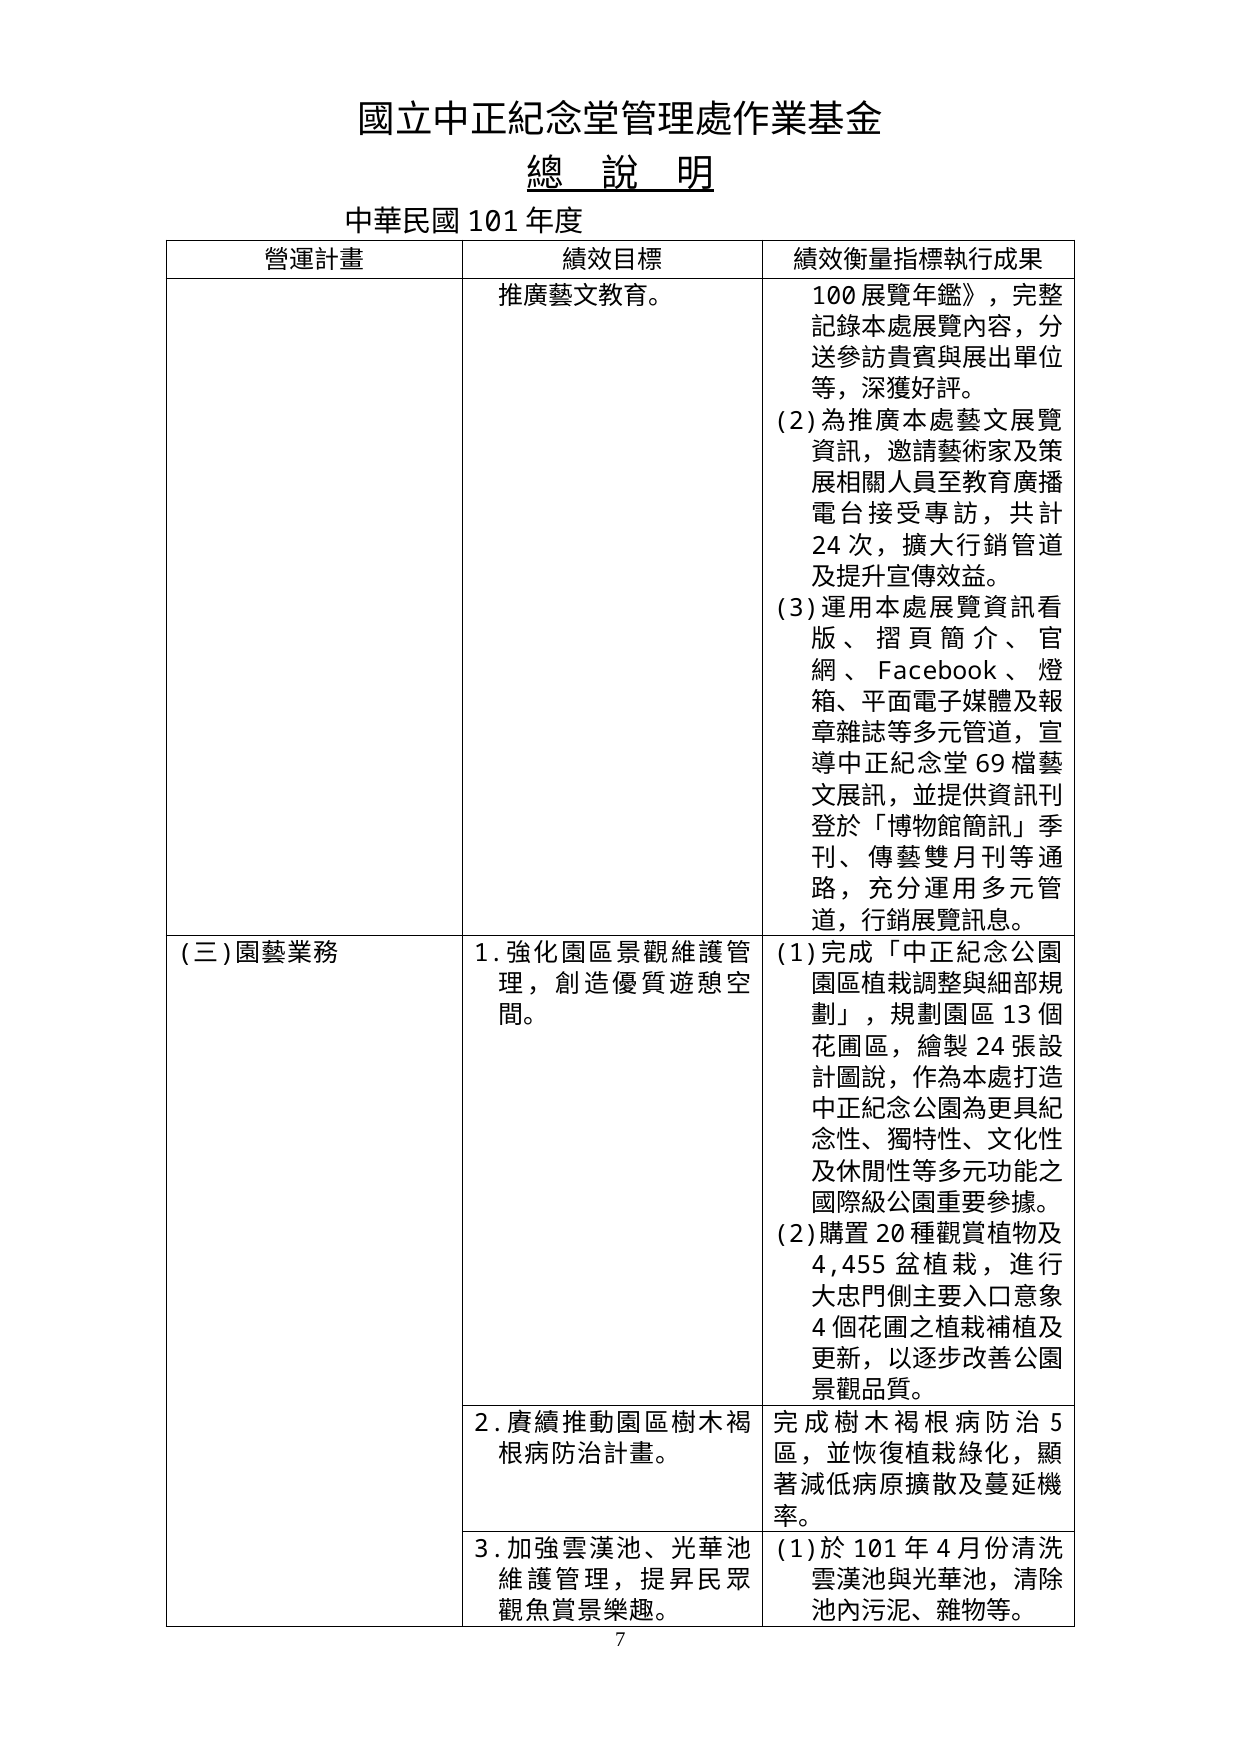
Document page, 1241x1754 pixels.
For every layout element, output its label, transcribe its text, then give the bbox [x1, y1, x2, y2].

table_header 績效目標 [463, 241, 762, 278]
table_cell 推廣藝文教育。 [463, 279, 762, 935]
table_cell (1)完成「中正紀念公園園區植栽調整與細部規劃」，規劃園區13個花圃區，繪製24張設計圖說，作為本處打造中正紀念公園為更具紀念性、獨特性、文化性及休閒性等多元功能之國際級公園重要參據。 (2)購置20種觀賞植物及4,455盆植栽，進行大忠門側主要入口意象4個花圃之植栽補植及更新，以逐步改善公園景觀品質。 [763, 936, 1074, 1405]
table_cell 1.強化園區景觀維護管理，創造優質遊憩空間。 [463, 936, 762, 1405]
table_cell [167, 279, 462, 935]
table_cell (三)園藝業務 [167, 936, 462, 1626]
table_cell 2.賡續推動園區樹木褐根病防治計畫。 [463, 1406, 762, 1531]
table_cell 完成樹木褐根病防治5區，並恢復植栽綠化，顯著減低病原擴散及蔓延機率。 [763, 1406, 1074, 1531]
table_cell 100展覽年鑑》，完整記錄本處展覽內容，分送參訪貴賓與展出單位等，深獲好評。 (2)為推廣本處藝文展覽資訊，邀請藝術家及策展相關人員至教育廣播電台接受專訪，共計24次，擴大行銷管道及提升宣傳效益。 (3)運用本處展覽資訊看版、摺頁簡介、官網、Facebook、燈箱、平面電子媒體及報章雜誌等多元管道，宣導中正紀念堂69檔藝文展訊，並提供資訊刊登於「博物館簡訊」季刊、傳藝雙月刊等通路，充分運用多元管道，行銷展覽訊息。 [763, 279, 1074, 935]
table_cell (1)於101年4月份清洗雲漢池與光華池，清除池內污泥、雜物等。 [763, 1532, 1074, 1626]
table_header 營運計畫 [167, 241, 462, 278]
table_header 績效衡量指標執行成果 [763, 241, 1074, 278]
table_cell 3.加強雲漢池、光華池維護管理，提昇民眾觀魚賞景樂趣。 [463, 1532, 762, 1626]
